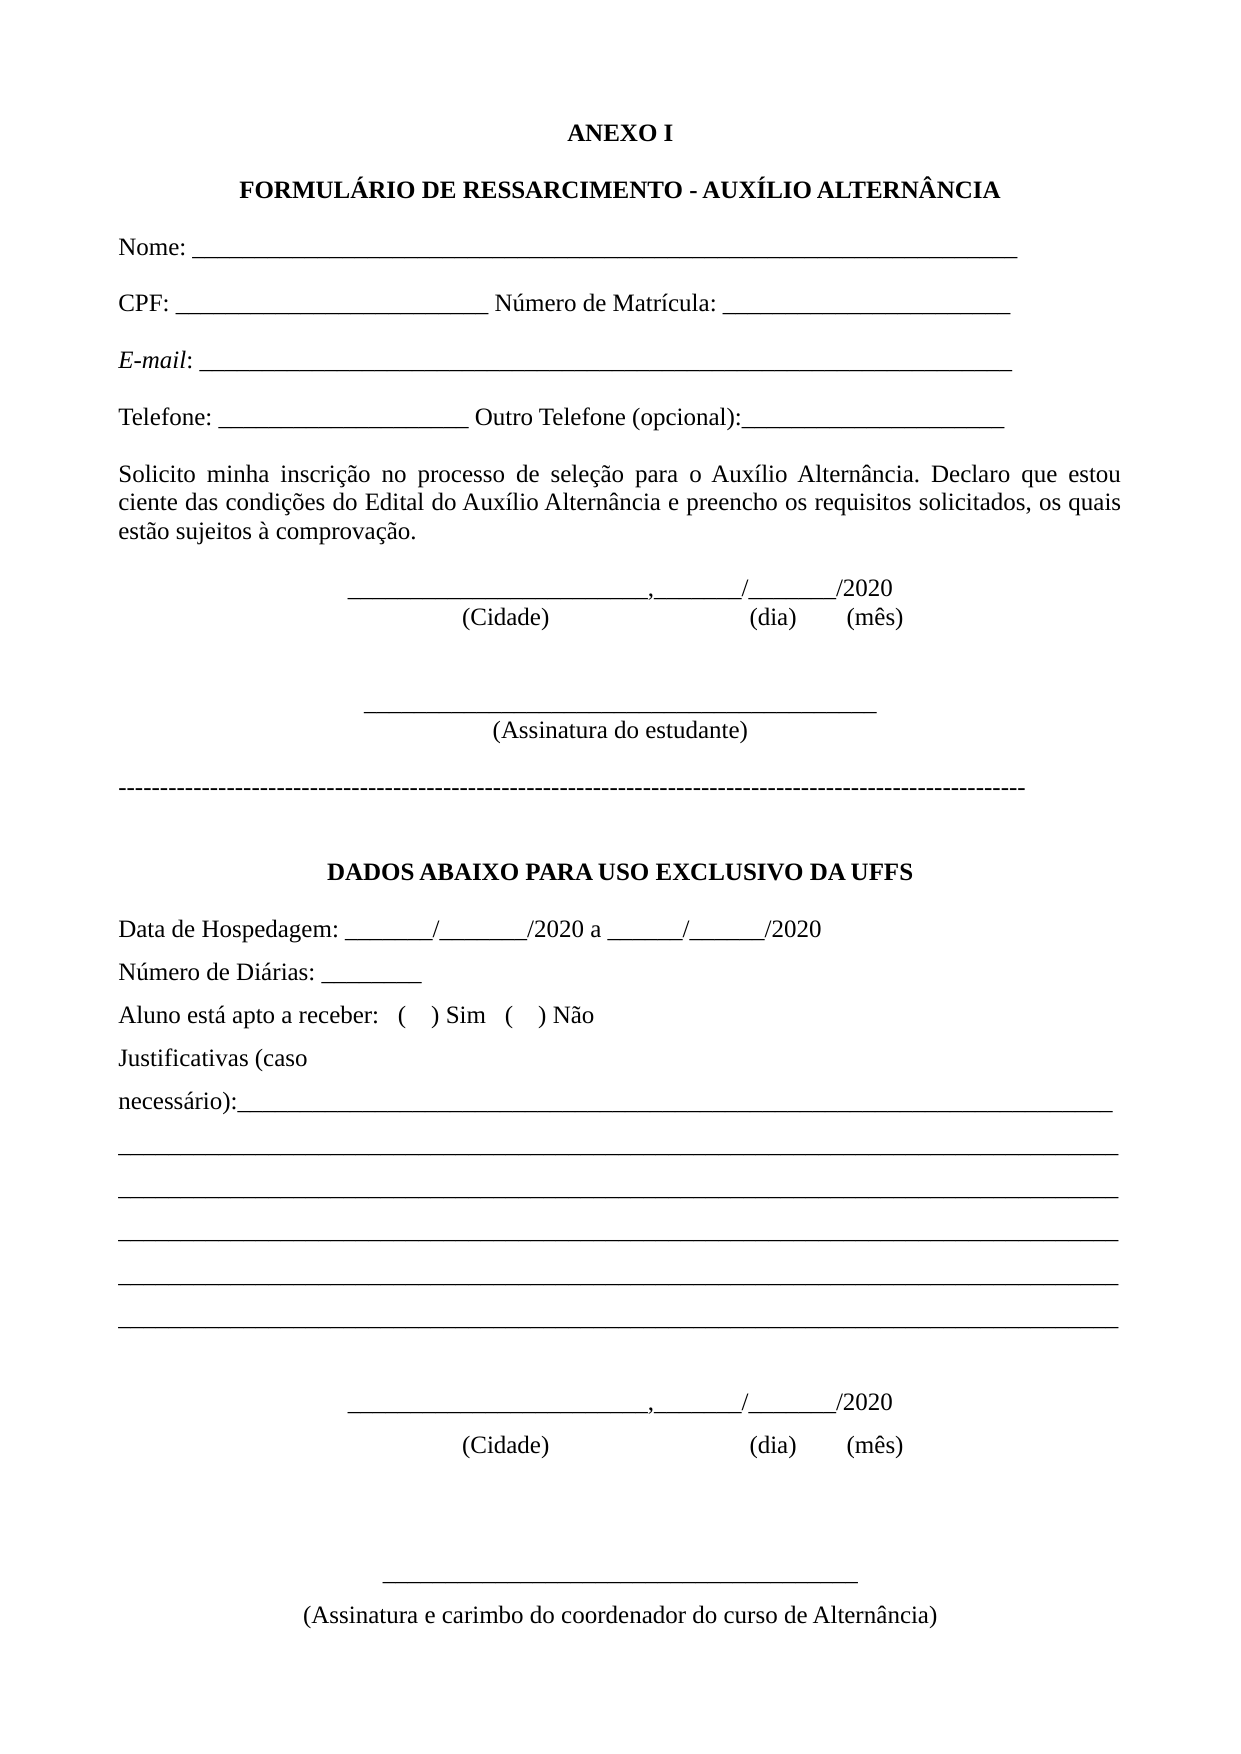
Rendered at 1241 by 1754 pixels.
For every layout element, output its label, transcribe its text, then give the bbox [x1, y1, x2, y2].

text Nome: __________________________________________________________________ [118, 232, 1122, 260]
text Solicito minha inscrição no processo de seleção para o Auxílio Alternância. Declaro que estou ciente das condições do Edital do Auxílio Alternância e preencho os requisitos solicitados, os quais estão sujeitos à comprovação. [118, 459, 1122, 545]
text Aluno está apto a receber: ( ) Sim ( ) Não [118, 1000, 1122, 1029]
text (Assinatura do estudante) [118, 715, 1122, 744]
text E-mail: _________________________________________________________________ [118, 345, 1122, 374]
text ________________________,_______/_______/2020 [118, 573, 1122, 602]
text (Cidade) (dia) (mês) [118, 1430, 1122, 1459]
text ------------------------------------------------------------------------------------------------------------- [118, 772, 1122, 801]
text (Cidade) (dia) (mês) [118, 602, 1122, 631]
text DADOS ABAIXO PARA USO EXCLUSIVO DA UFFS [118, 857, 1122, 886]
text ________________________,_______/_______/2020 [118, 1387, 1122, 1416]
text (Assinatura e carimbo do coordenador do curso de Alternância) [118, 1600, 1122, 1629]
text Telefone: ____________________ Outro Telefone (opcional):_____________________ [118, 402, 1122, 431]
text _________________________________________ [118, 687, 1122, 715]
text FORMULÁRIO DE RESSARCIMENTO - AUXÍLIO ALTERNÂNCIA [118, 175, 1122, 204]
text ANEXO I [118, 118, 1122, 147]
text Data de Hospedagem: _______/_______/2020 a ______/______/2020 [118, 914, 1122, 942]
text Justificativas (caso necessário):______________________________________________________________________________________________________________________________________________________________________________________________________________________________________________________________________________________________________________________________________________________________________________________________________________________________________________________________________________________ [118, 1043, 1122, 1331]
text Número de Diárias: ________ [118, 957, 1122, 986]
text ______________________________________ [118, 1557, 1122, 1586]
text CPF: _________________________ Número de Matrícula: _______________________ [118, 288, 1122, 317]
